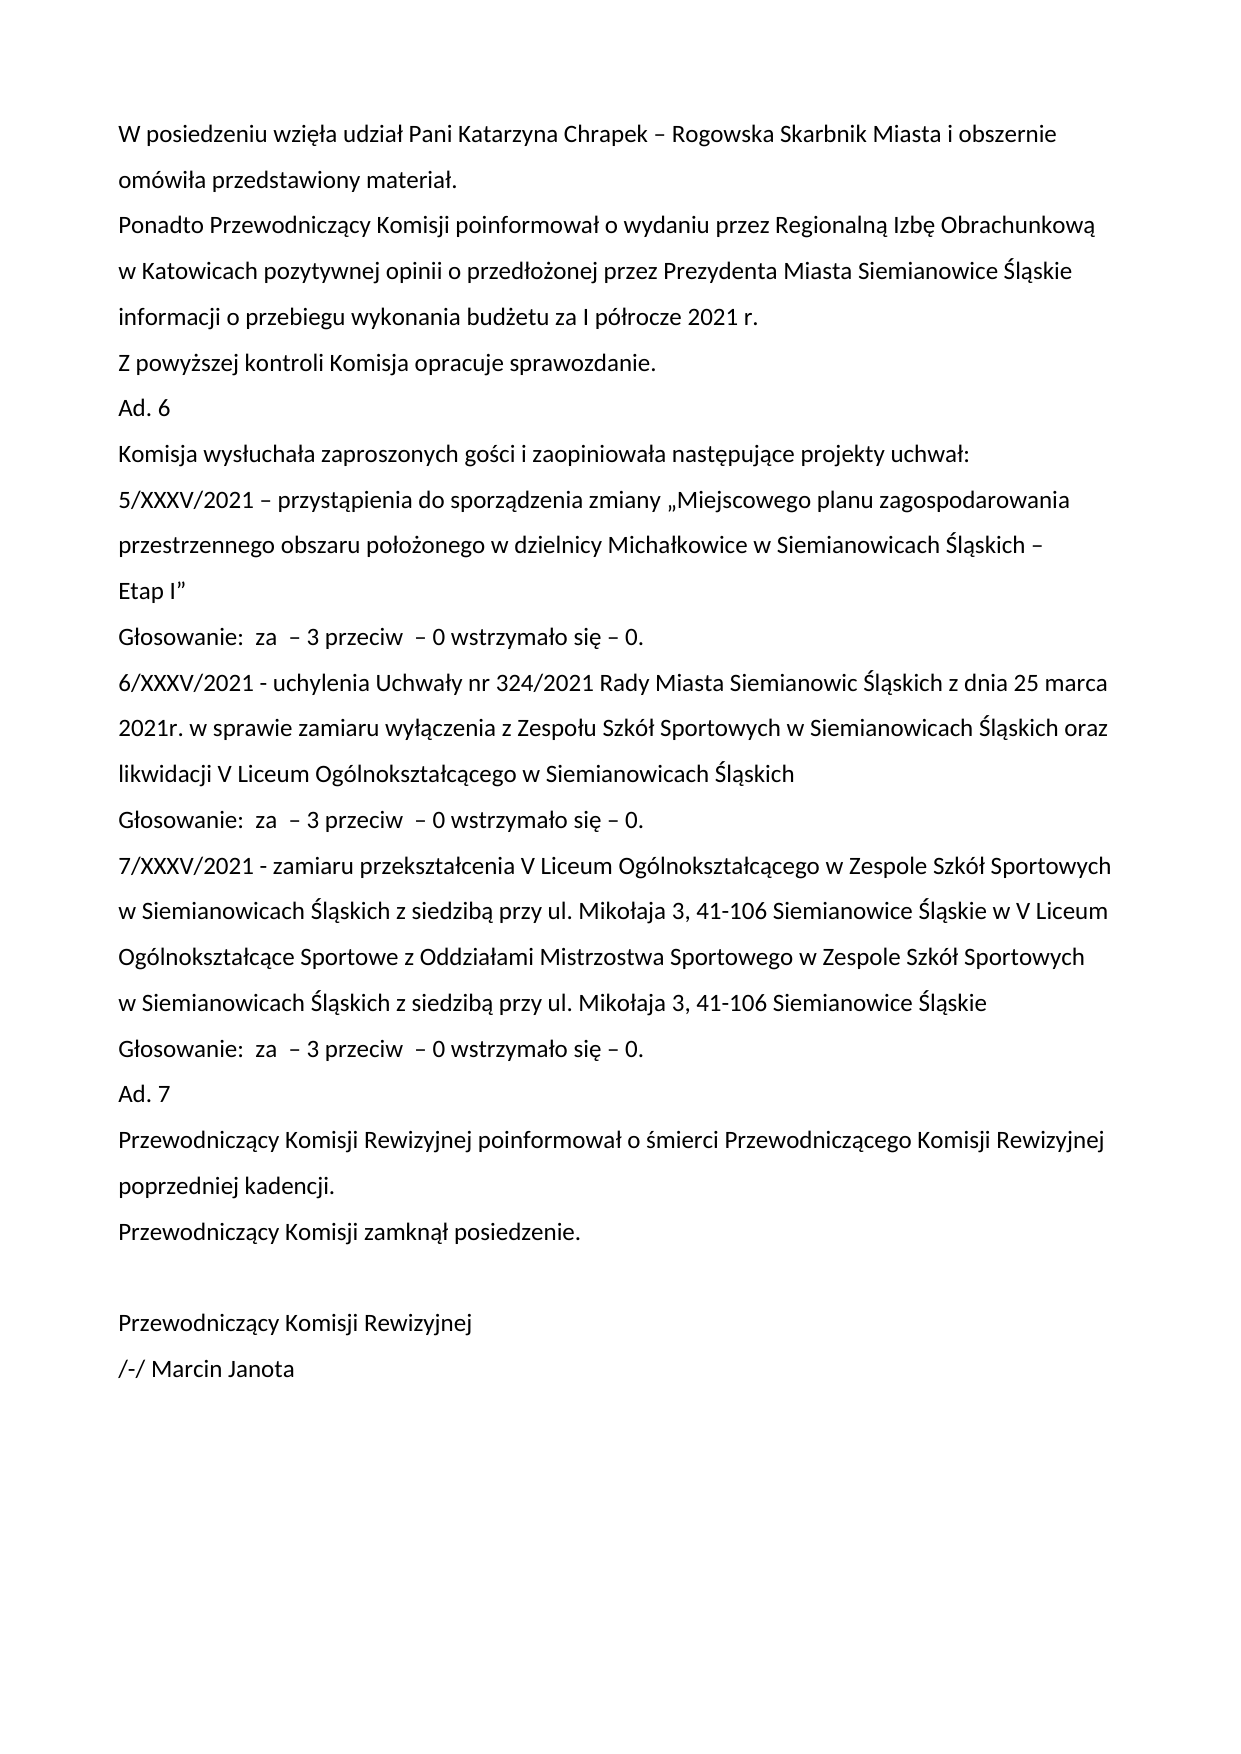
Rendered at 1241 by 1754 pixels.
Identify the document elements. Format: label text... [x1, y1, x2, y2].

text Głosowanie: za – 3 przeciw – 0 wstrzymało się – 0. [118, 804, 1122, 834]
text Z powyższej kontroli Komisja opracuje sprawozdanie. [118, 347, 1122, 377]
text Ponadto Przewodniczący Komisji poinformował o wydaniu przez Regionalną Izbę Obrachunkową w Katowicach pozytywnej opinii o przedłożonej przez Prezydenta Miasta Siemianowice Śląskie informacji o przebiegu wykonania budżetu za I półrocze 2021 r. [118, 209, 1122, 332]
text Przewodniczący Komisji Rewizyjnej poinformował o śmierci Przewodniczącego Komisji Rewizyjnej poprzedniej kadencji. [118, 1124, 1122, 1200]
text Ad. 6 [118, 392, 1122, 423]
text 6/XXXV/2021 - uchylenia Uchwały nr 324/2021 Rady Miasta Siemianowic Śląskich z dnia 25 marca 2021r. w sprawie zamiaru wyłączenia z Zespołu Szkół Sportowych w Siemianowicach Śląskich oraz likwidacji V Liceum Ogólnokształcącego w Siemianowicach Śląskich [118, 667, 1122, 789]
text 5/XXXV/2021 – przystąpienia do sporządzenia zmiany „Miejscowego planu zagospodarowania przestrzennego obszaru położonego w dzielnicy Michałkowice w Siemianowicach Śląskich – Etap I” [118, 484, 1122, 606]
text 7/XXXV/2021 - zamiaru przekształcenia V Liceum Ogólnokształcącego w Zespole Szkół Sportowych w Siemianowicach Śląskich z siedzibą przy ul. Mikołaja 3, 41-106 Siemianowice Śląskie w V Liceum Ogólnokształcące Sportowe z Oddziałami Mistrzostwa Sportowego w Zespole Szkół Sportowych w Siemianowicach Śląskich z siedzibą przy ul. Mikołaja 3, 41-106 Siemianowice Śląskie [118, 850, 1122, 1017]
text W posiedzeniu wzięła udział Pani Katarzyna Chrapek – Rogowska Skarbnik Miasta i obszernie omówiła przedstawiony materiał. [118, 118, 1122, 194]
text Głosowanie: za – 3 przeciw – 0 wstrzymało się – 0. [118, 621, 1122, 652]
text Przewodniczący Komisji zamknął posiedzenie. [118, 1216, 1122, 1246]
text Głosowanie: za – 3 przeciw – 0 wstrzymało się – 0. [118, 1033, 1122, 1063]
text Komisja wysłuchała zaproszonych gości i zaopiniowała następujące projekty uchwał: [118, 438, 1122, 469]
text Ad. 7 [118, 1078, 1122, 1109]
text Przewodniczący Komisji Rewizyjnej [118, 1307, 1122, 1338]
text /-/ Marcin Janota [118, 1353, 1122, 1383]
